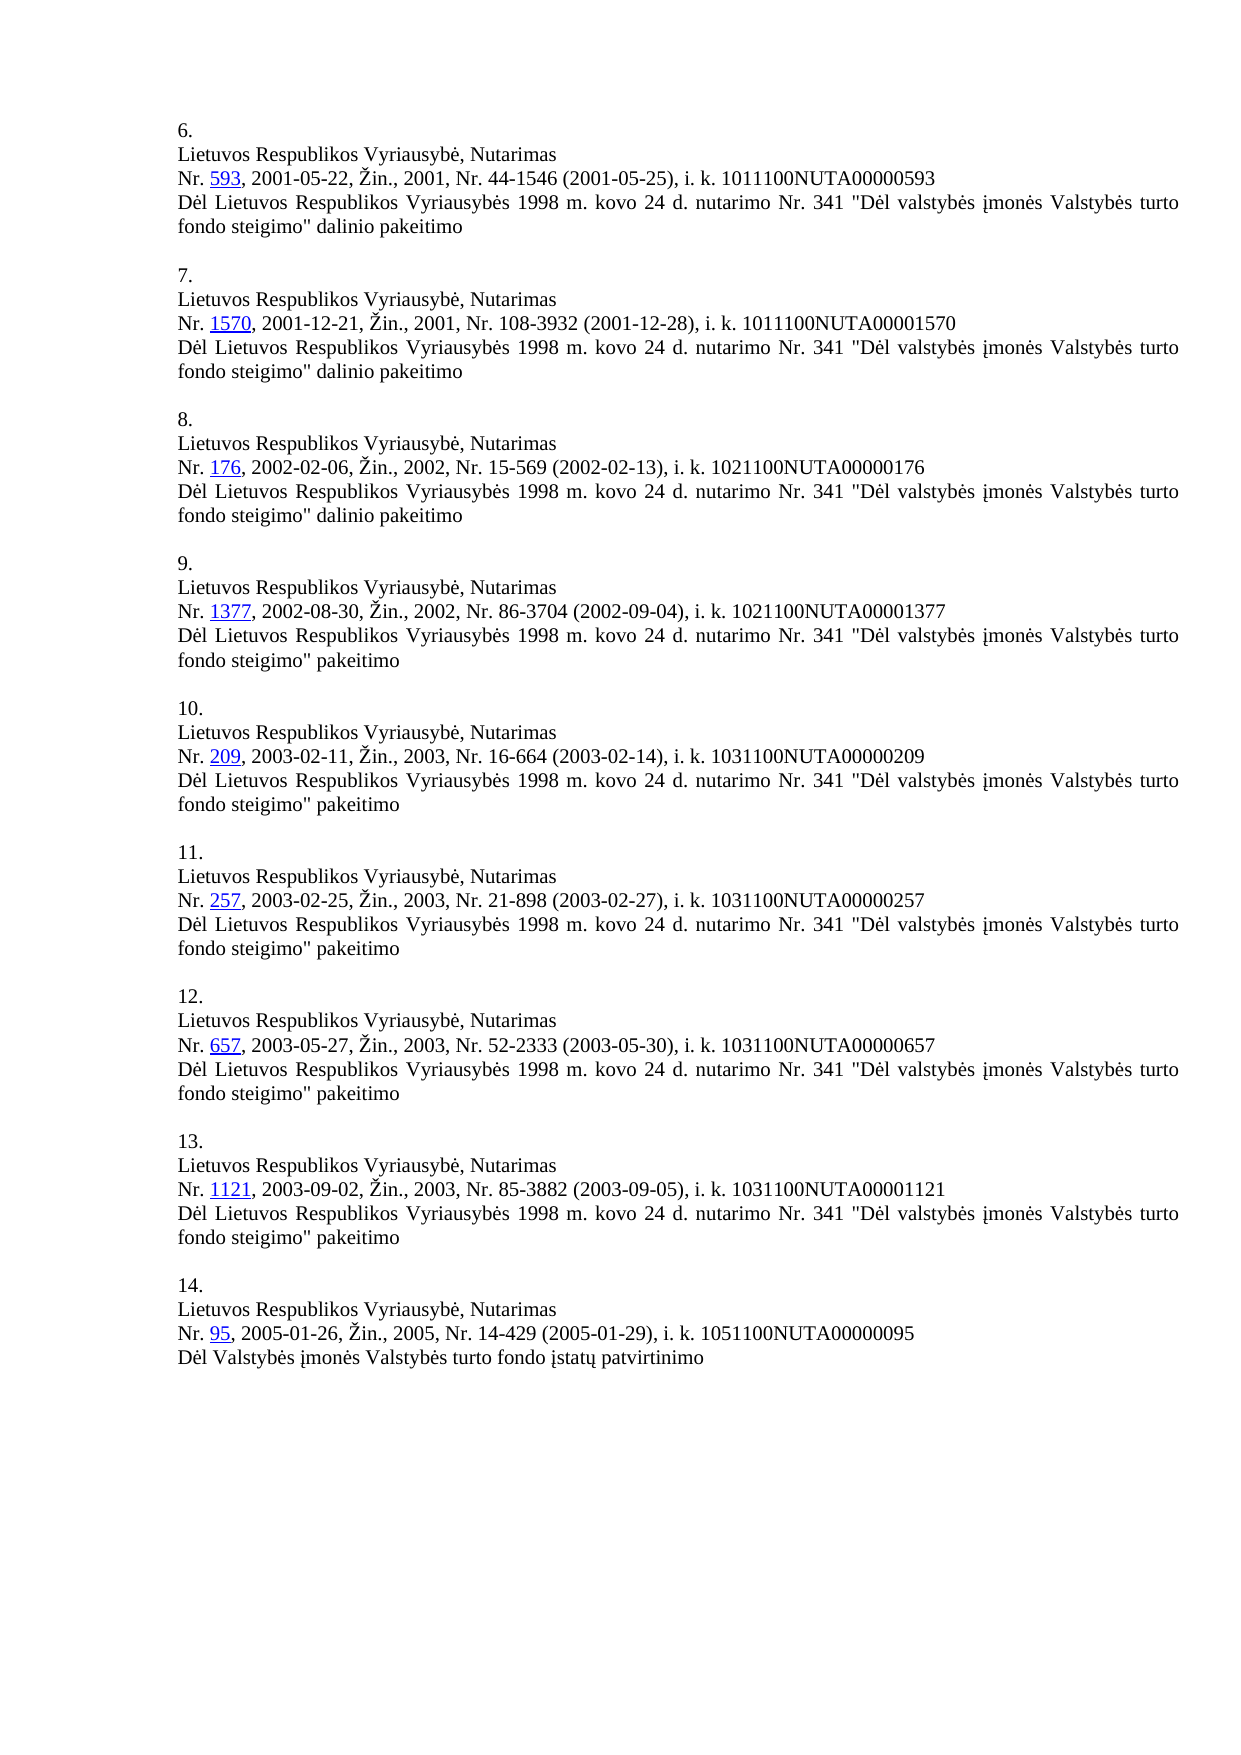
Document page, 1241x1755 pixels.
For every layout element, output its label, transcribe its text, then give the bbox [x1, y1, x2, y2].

text Nr. 1121, 2003-09-02, Žin., 2003, Nr. 85-3882 (2003-09-05), i. k. 1031100NUTA00001121 [177, 1177, 1181, 1201]
text 10. [177, 696, 1181, 720]
text Lietuvos Respublikos Vyriausybė, Nutarimas [177, 575, 1181, 599]
text Lietuvos Respublikos Vyriausybė, Nutarimas [177, 287, 1181, 311]
text Dėl Lietuvos Respublikos Vyriausybės 1998 m. kovo 24 d. nutarimo Nr. 341 "Dėl valstybės įmonės Valstybės turto fondo steigimo" pakeitimo [177, 912, 1181, 960]
text 9. [177, 551, 1181, 575]
text Nr. 257, 2003-02-25, Žin., 2003, Nr. 21-898 (2003-02-27), i. k. 1031100NUTA00000257 [177, 888, 1181, 912]
text Nr. 657, 2003-05-27, Žin., 2003, Nr. 52-2333 (2003-05-30), i. k. 1031100NUTA00000657 [177, 1032, 1181, 1057]
text Dėl Lietuvos Respublikos Vyriausybės 1998 m. kovo 24 d. nutarimo Nr. 341 "Dėl valstybės įmonės Valstybės turto fondo steigimo" pakeitimo [177, 1201, 1181, 1249]
text Lietuvos Respublikos Vyriausybė, Nutarimas [177, 431, 1181, 455]
text Lietuvos Respublikos Vyriausybė, Nutarimas [177, 142, 1181, 166]
text Nr. 593, 2001-05-22, Žin., 2001, Nr. 44-1546 (2001-05-25), i. k. 1011100NUTA00000593 [177, 166, 1181, 190]
text Nr. 176, 2002-02-06, Žin., 2002, Nr. 15-569 (2002-02-13), i. k. 1021100NUTA00000176 [177, 455, 1181, 479]
text Dėl Valstybės įmonės Valstybės turto fondo įstatų patvirtinimo [177, 1345, 1181, 1369]
text 8. [177, 407, 1181, 431]
text 11. [177, 840, 1181, 864]
text Nr. 1377, 2002-08-30, Žin., 2002, Nr. 86-3704 (2002-09-04), i. k. 1021100NUTA00001377 [177, 599, 1181, 623]
text Lietuvos Respublikos Vyriausybė, Nutarimas [177, 864, 1181, 888]
text 7. [177, 262, 1181, 287]
text Nr. 95, 2005-01-26, Žin., 2005, Nr. 14-429 (2005-01-29), i. k. 1051100NUTA00000095 [177, 1321, 1181, 1345]
text Dėl Lietuvos Respublikos Vyriausybės 1998 m. kovo 24 d. nutarimo Nr. 341 "Dėl valstybės įmonės Valstybės turto fondo steigimo" dalinio pakeitimo [177, 190, 1181, 238]
text Dėl Lietuvos Respublikos Vyriausybės 1998 m. kovo 24 d. nutarimo Nr. 341 "Dėl valstybės įmonės Valstybės turto fondo steigimo" dalinio pakeitimo [177, 335, 1181, 383]
text Lietuvos Respublikos Vyriausybė, Nutarimas [177, 1008, 1181, 1032]
text Dėl Lietuvos Respublikos Vyriausybės 1998 m. kovo 24 d. nutarimo Nr. 341 "Dėl valstybės įmonės Valstybės turto fondo steigimo" dalinio pakeitimo [177, 479, 1181, 527]
text Nr. 209, 2003-02-11, Žin., 2003, Nr. 16-664 (2003-02-14), i. k. 1031100NUTA00000209 [177, 744, 1181, 768]
text 13. [177, 1129, 1181, 1153]
text 14. [177, 1273, 1181, 1297]
text Dėl Lietuvos Respublikos Vyriausybės 1998 m. kovo 24 d. nutarimo Nr. 341 "Dėl valstybės įmonės Valstybės turto fondo steigimo" pakeitimo [177, 623, 1181, 672]
text 12. [177, 984, 1181, 1008]
text Dėl Lietuvos Respublikos Vyriausybės 1998 m. kovo 24 d. nutarimo Nr. 341 "Dėl valstybės įmonės Valstybės turto fondo steigimo" pakeitimo [177, 768, 1181, 816]
text Lietuvos Respublikos Vyriausybė, Nutarimas [177, 1153, 1181, 1177]
text 6. [177, 118, 1181, 142]
text Dėl Lietuvos Respublikos Vyriausybės 1998 m. kovo 24 d. nutarimo Nr. 341 "Dėl valstybės įmonės Valstybės turto fondo steigimo" pakeitimo [177, 1057, 1181, 1105]
text Lietuvos Respublikos Vyriausybė, Nutarimas [177, 1297, 1181, 1321]
text Lietuvos Respublikos Vyriausybė, Nutarimas [177, 720, 1181, 744]
text Nr. 1570, 2001-12-21, Žin., 2001, Nr. 108-3932 (2001-12-28), i. k. 1011100NUTA00001570 [177, 311, 1181, 335]
